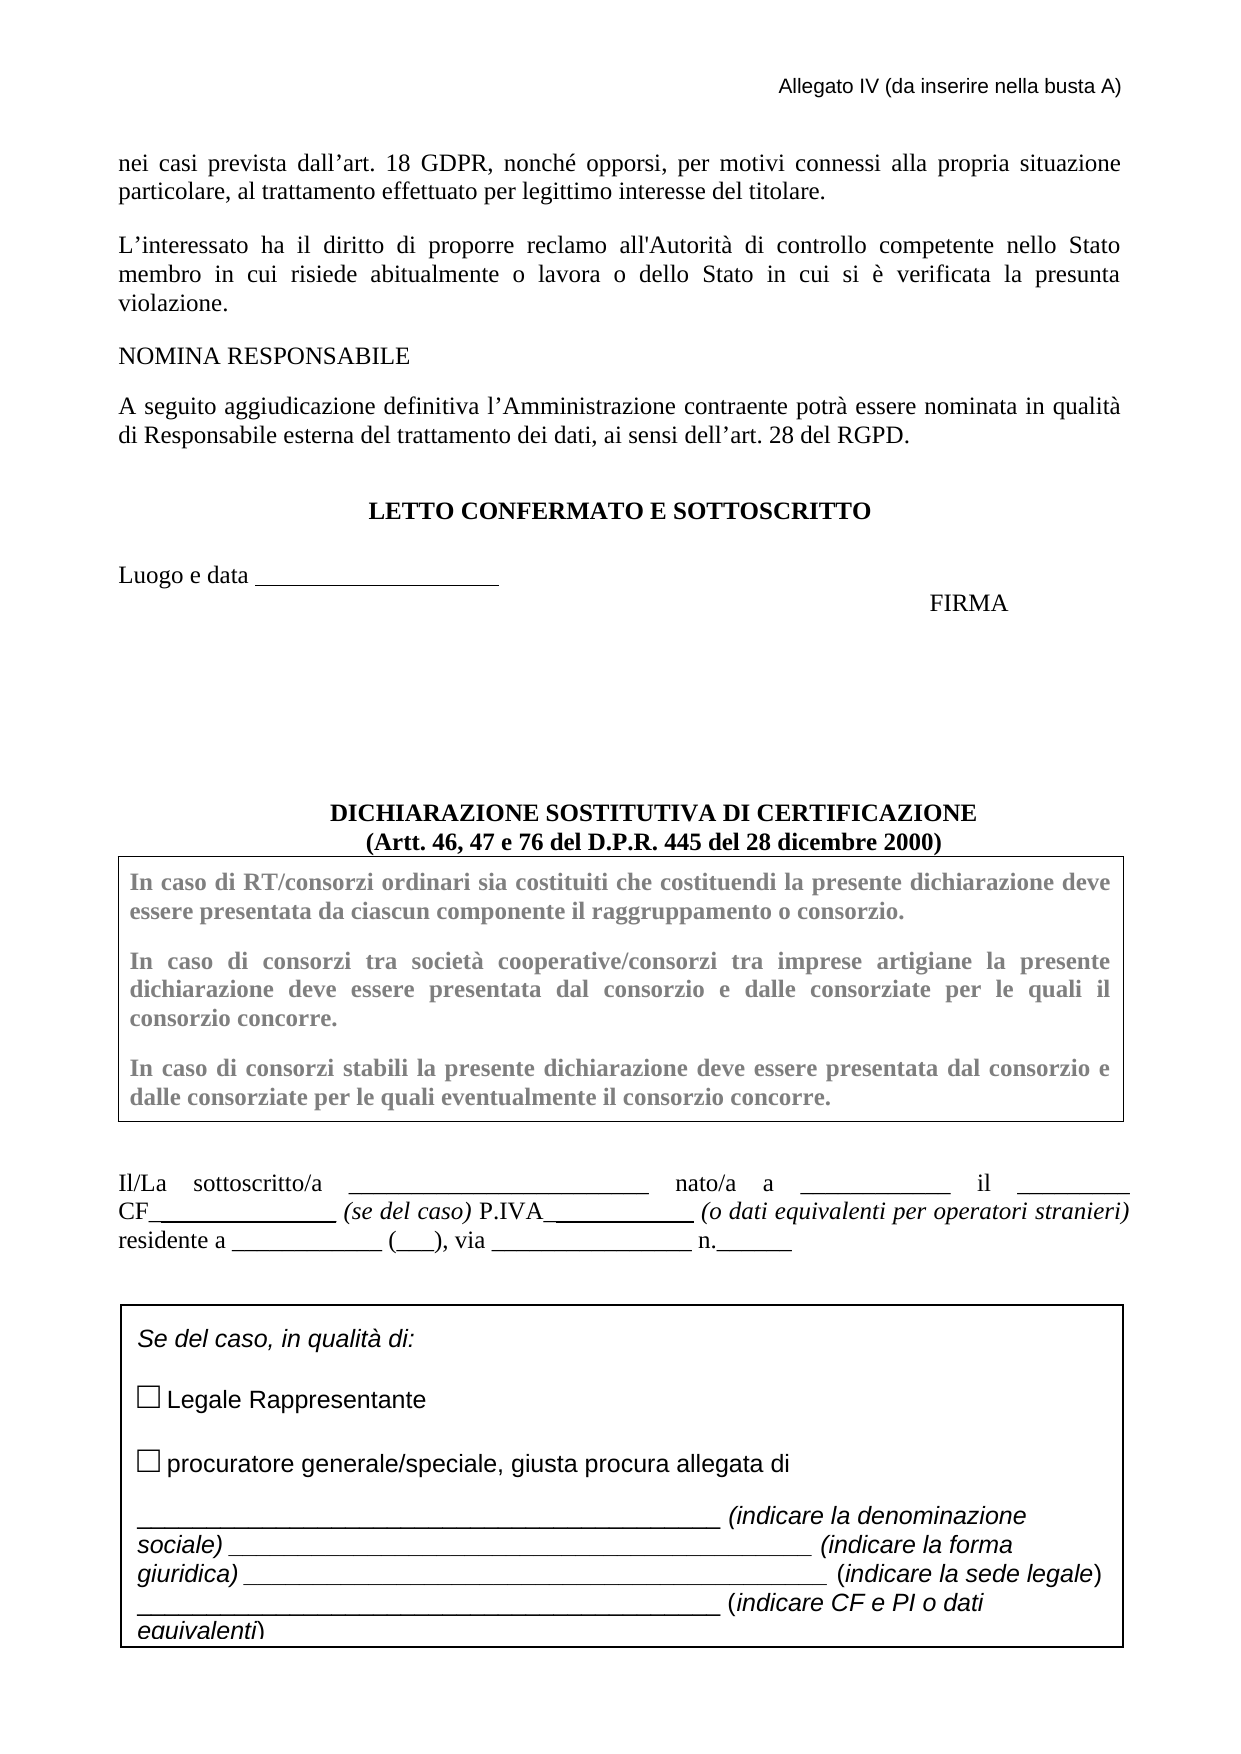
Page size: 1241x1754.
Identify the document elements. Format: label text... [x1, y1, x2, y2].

text A seguito aggiudicazione definitiva l’Amministrazione contraente potrà essere nominata in qualità di Responsabile esterna del trattamento dei dati, ai sensi dell’art. 28 del RGPD. [118, 391, 1122, 448]
text (Artt. 46, 47 e 76 del D.P.R. 445 del 28 dicembre 2000) [177, 827, 1130, 856]
text __________________________________________ (indicare la denominazione sociale) __________________________________________ (indicare la forma giuridica) __________________________________________ (indicare la sede legale) __________________________________________ (indicare CF e PI o dati equivalenti) [137, 1501, 1107, 1639]
text L’interessato ha il diritto di proporre reclamo all'Autorità di controllo competente nello Stato membro in cui risiede abitualmente o lavora o dello Stato in cui si è verificata la presunta violazione. [118, 230, 1122, 316]
text FIRMA [118, 588, 1122, 617]
text Se del caso, in qualità di: [137, 1324, 1107, 1353]
text Il/La sottoscritto/a ________________________ nato/a a ____________ il _________ CF_______________ (se del caso) P.IVA____________ (o dati equivalenti per operatori stranieri) residente a ____________ (___), via ________________ n.______ [118, 1168, 1130, 1254]
subtitle DICHIARAZIONE SOSTITUTIVA DI CERTIFICAZIONE [177, 798, 1130, 827]
text □ procuratore generale/speciale, giusta procura allegata di [137, 1437, 1107, 1481]
text Luogo e data [118, 560, 1122, 588]
table_header In caso di RT/consorzi ordinari sia costituiti che costituendi la presente dichiarazione deve essere presentata da ciascun componente il raggruppamento o consorzio. In caso di consorzi tra società cooperative/consorzi tra imprese artigiane la presente dichiarazione deve essere presentata dal consorzio e dalle consorziate per le quali il consorzio concorre. In caso di consorzi stabili la presente dichiarazione deve essere presentata dal consorzio e dalle consorziate per le quali eventualmente il consorzio concorre. [119, 857, 1123, 1121]
text □ Legale Rappresentante [137, 1373, 1107, 1417]
text nei casi prevista dall’art. 18 GDPR, nonché opporsi, per motivi connessi alla propria situazione particolare, al trattamento effettuato per legittimo interesse del titolare. [118, 148, 1122, 205]
text NOMINA RESPONSABILE [118, 341, 1122, 370]
text LETTO CONFERMATO E SOTTOSCRITTO [118, 496, 1122, 525]
